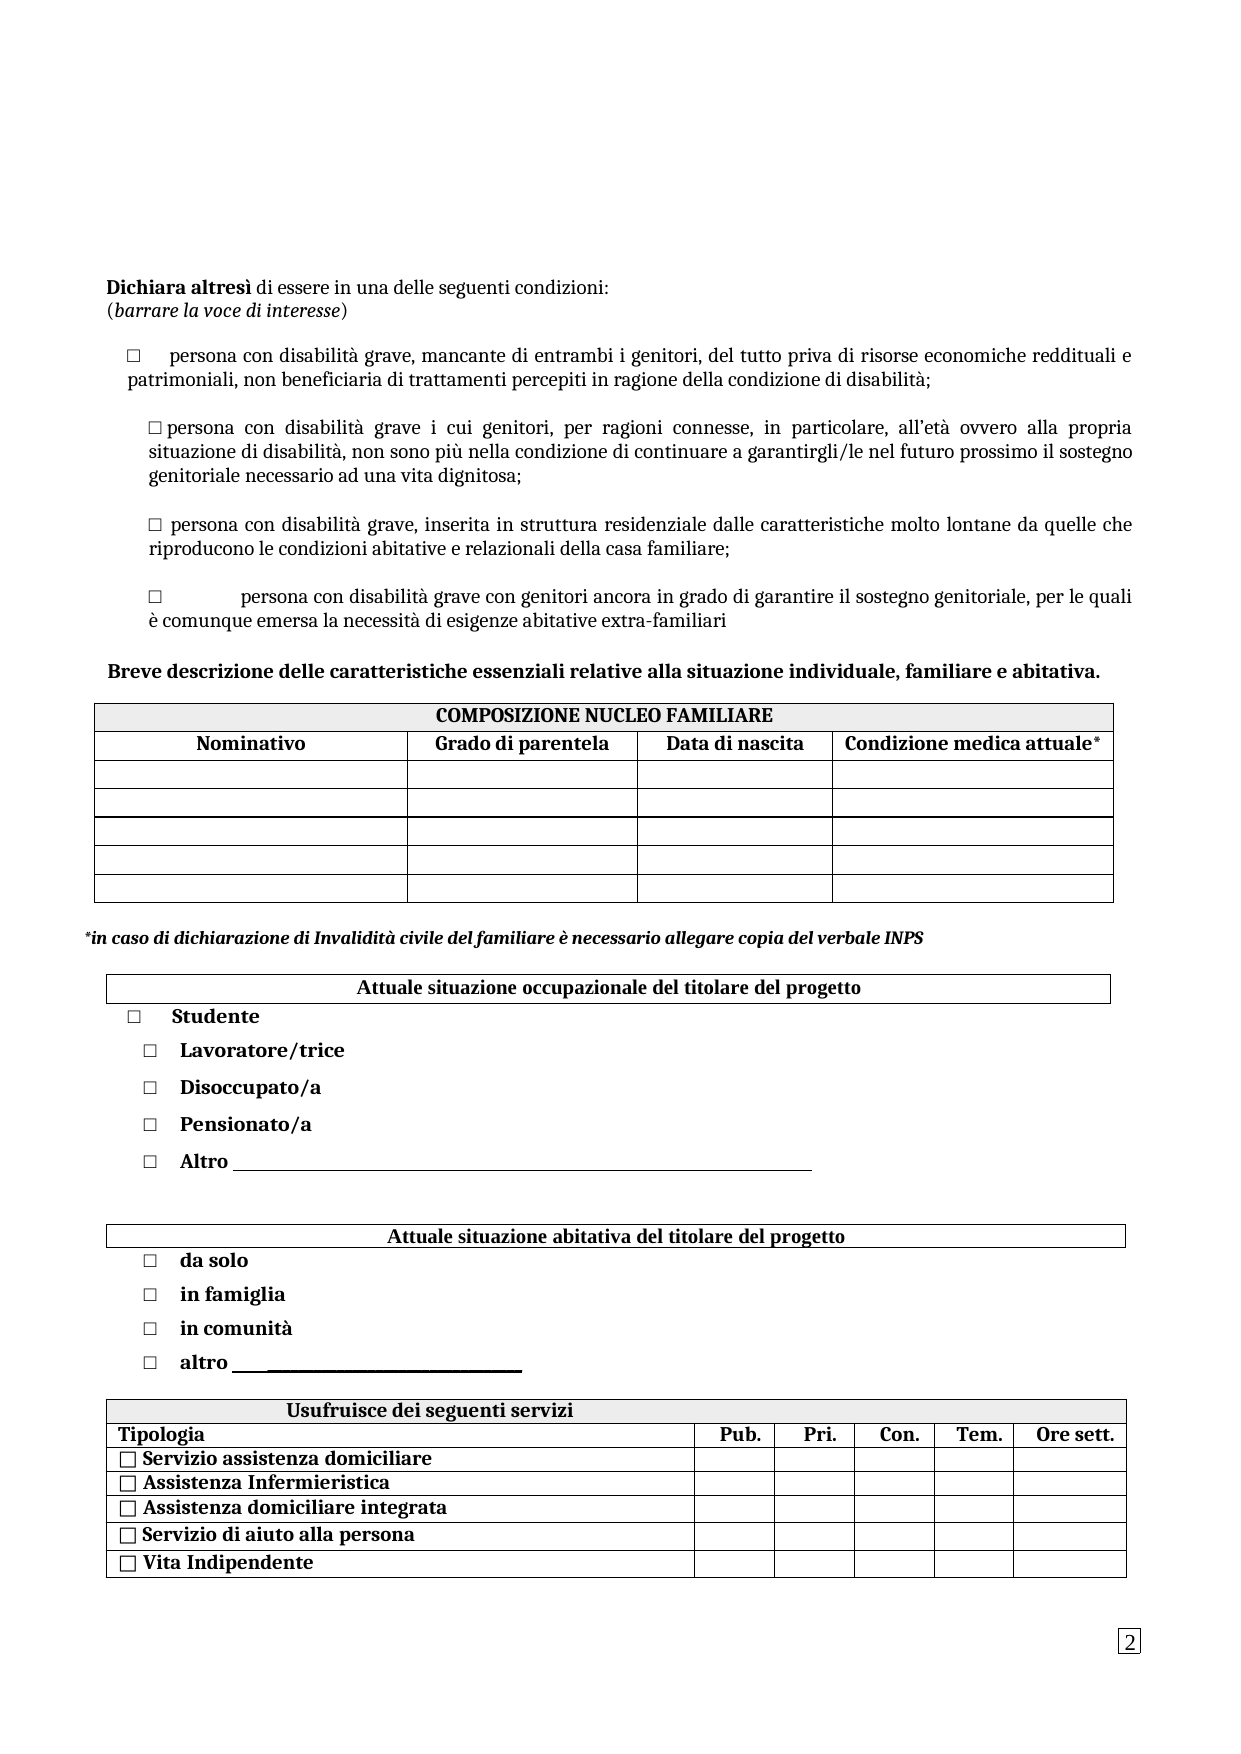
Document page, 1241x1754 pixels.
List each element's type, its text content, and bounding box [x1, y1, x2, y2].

text Dichiara altresì di essere in una delle seguenti condizioni: [106, 276, 1151, 299]
table_cell Condizione medica attuale* [833, 732, 1113, 759]
table_cell □ Assistenza domiciliare integrata [107, 1496, 694, 1522]
list persona con disabilità grave, inserita in struttura residenziale dalle caratteristiche molto lontane da quelle che riproducono le condizioni abitative e relazionali della casa familiare; [148, 512, 1134, 561]
list Lavoratore/trice [144, 1038, 1151, 1062]
table_cell [95, 875, 407, 902]
table_cell □ Assistenza Infermieristica [107, 1472, 694, 1495]
table_cell [775, 1523, 854, 1550]
table_cell Ore sett. [1014, 1424, 1126, 1447]
table_cell □ Servizio di aiuto alla persona [107, 1523, 694, 1550]
list Disoccupato/a [144, 1075, 1151, 1099]
list Altro [144, 1149, 1151, 1174]
table_cell Grado di parentela [408, 732, 637, 759]
table_cell [638, 818, 832, 845]
subtitle Breve descrizione delle caratteristiche essenziali relative alla situazione individuale, familiare e abitativa. [107, 659, 1151, 683]
table_cell [1014, 1496, 1126, 1522]
table_cell [833, 818, 1113, 845]
table_cell [695, 1551, 774, 1577]
table_cell [408, 789, 637, 816]
table_cell [935, 1472, 1013, 1495]
text Attuale situazione abitativa del titolare del progetto [386, 1225, 846, 1247]
table_cell [1014, 1472, 1126, 1495]
table_cell [695, 1448, 774, 1471]
table_cell [408, 875, 637, 902]
list da solo [144, 1232, 1151, 1273]
table_cell [855, 1523, 934, 1550]
table_cell [935, 1523, 1013, 1550]
table_cell [408, 846, 637, 873]
table_cell [935, 1496, 1013, 1522]
text Attuale situazione occupazionale del titolare del progetto [355, 975, 862, 999]
list Studente [128, 982, 1151, 1028]
table_cell [638, 761, 832, 788]
table_cell [95, 789, 407, 816]
table_cell [95, 846, 407, 873]
table_cell [855, 1448, 934, 1471]
table_cell [775, 1496, 854, 1522]
table_cell [695, 1523, 774, 1550]
table_cell Tipologia [107, 1424, 694, 1447]
text (barrare la voce di interesse) [106, 299, 1151, 322]
table_cell Pub. [695, 1424, 774, 1447]
table_cell □ Vita Indipendente [107, 1551, 694, 1577]
table_cell [695, 1472, 774, 1495]
table_cell [935, 1551, 1013, 1577]
table_cell [855, 1472, 934, 1495]
list in famiglia [144, 1282, 1151, 1307]
list persona con disabilità grave, mancante di entrambi i genitori, del tutto priva di risorse economiche reddituali e patrimoniali, non beneficiaria di trattamenti percepiti in ragione della condizione di disabilità; [127, 343, 1134, 391]
table_cell [833, 875, 1113, 902]
table_cell Con. [855, 1424, 934, 1447]
table_header COMPOSIZIONE NUCLEO FAMILIARE [95, 704, 1113, 731]
table_cell [935, 1448, 1013, 1471]
text *in caso di dichiarazione di Invalidità civile del familiare è necessario allegare copia del verbale INPS [83, 927, 1151, 949]
table_cell □ Servizio assistenza domiciliare [107, 1448, 694, 1471]
table_cell [695, 1496, 774, 1522]
table_cell Nominativo [95, 732, 407, 759]
table_cell [775, 1448, 854, 1471]
list persona con disabilità grave con genitori ancora in grado di garantire il sostegno genitoriale, per le quali è comunque emersa la necessità di esigenze abitative extra-familiari [148, 584, 1134, 633]
list persona con disabilità grave i cui genitori, per ragioni connesse, in particolare, all’età ovvero alla propria situazione di disabilità, non sono più nella condizione di continuare a garantirgli/le nel futuro prossimo il sostegno genitoriale necessario ad una vita dignitosa; [148, 415, 1134, 488]
list Pensionato/a [144, 1112, 1151, 1137]
table_cell Pri. [775, 1424, 854, 1447]
table_cell [855, 1496, 934, 1522]
table_cell [638, 846, 832, 873]
table_cell [1014, 1551, 1126, 1577]
table_cell [408, 818, 637, 845]
table_cell [638, 875, 832, 902]
table_cell [775, 1472, 854, 1495]
table_cell [1014, 1523, 1126, 1550]
list altro _________________________________ [144, 1350, 1151, 1375]
table_cell [833, 789, 1113, 816]
list in comunità [144, 1316, 1151, 1341]
table_header Usufruisce dei seguenti servizi [107, 1400, 1126, 1423]
table_cell [95, 761, 407, 788]
table_cell [1014, 1448, 1126, 1471]
table_cell [95, 818, 407, 845]
table_cell [855, 1551, 934, 1577]
table_cell [638, 789, 832, 816]
table_cell [833, 761, 1113, 788]
table_cell Tem. [935, 1424, 1013, 1447]
table_cell [833, 846, 1113, 873]
table_cell [775, 1551, 854, 1577]
table_cell Data di nascita [638, 732, 832, 759]
table_cell [408, 761, 637, 788]
